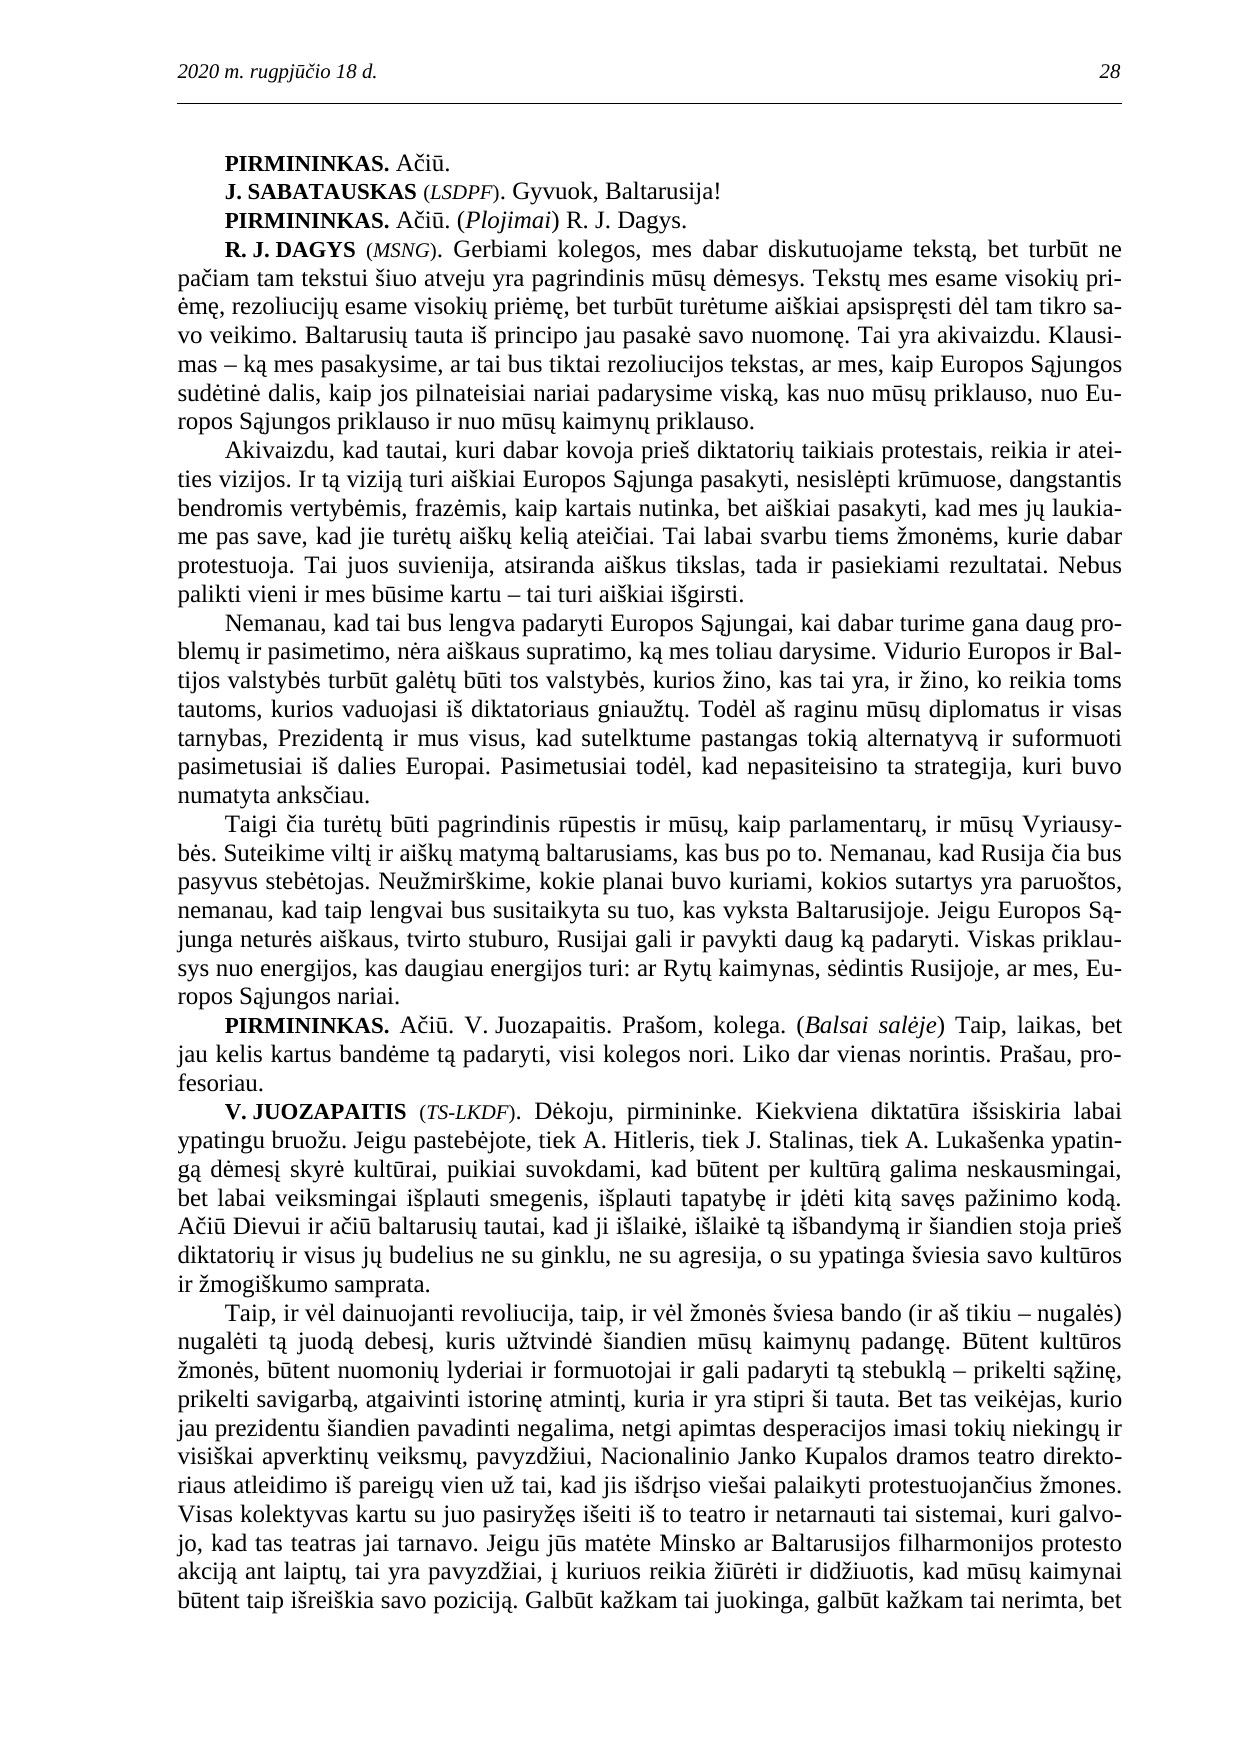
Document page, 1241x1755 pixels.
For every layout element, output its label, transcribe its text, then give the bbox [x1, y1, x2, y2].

text Tai­gi čia tu­rė­tų bū­ti pa­grin­di­nis rū­pes­tis ir mū­sų, kaip par­la­men­ta­rų, ir mū­sų Vy­riau­sy­bės. Su­tei­ki­me vil­tį ir aiš­kų ma­ty­mą bal­ta­ru­siams, kas bus po to. Ne­ma­nau, kad Ru­si­ja čia bus pa­sy­vus ste­bė­to­jas. Ne­už­mirš­ki­me, ko­kie pla­nai bu­vo ku­ria­mi, ko­kios su­tar­tys yra pa­ruoš­tos, ne­ma­nau, kad taip leng­vai bus su­si­tai­ky­ta su tuo, kas vyks­ta Bal­ta­ru­si­jo­je. Jei­gu Eu­ro­pos Są­jun­ga ne­tu­rės aiš­kaus, tvir­to stu­bu­ro, Ru­si­jai ga­li ir pa­vyk­ti daug ką pa­da­ry­ti. Vis­kas pri­klau­sys nuo ener­gi­jos, kas dau­giau ener­gi­jos tu­ri: ar Ry­tų kai­my­nas, sė­din­tis Ru­si­jo­je, ar mes, Eu­ro­pos Są­jun­gos na­riai. [177, 809, 1122, 1010]
text V. JUOZAPAITIS (TS-LKDF). Dė­ko­ju, pir­mi­nin­ke. Kiek­vie­na dik­ta­tū­ra iš­si­ski­ria la­bai ypa­tin­gu bruo­žu. Jei­gu pa­ste­bė­jo­te, tiek A. Hit­le­ris, tiek J. Sta­li­nas, tiek A. Lu­ka­šen­ka ypa­tin­gą dė­me­sį sky­rė kul­tū­rai, pui­kiai su­vok­da­mi, kad bū­tent per kul­tū­rą ga­li­ma ne­skaus­min­gai, bet la­bai veiks­min­gai iš­plau­ti sme­ge­nis, iš­plau­ti ta­pa­ty­bę ir įdė­ti ki­tą sa­vęs pa­ži­ni­mo ko­dą. Ačiū Die­vui ir ačiū bal­ta­ru­sių tau­tai, kad ji iš­lai­kė, iš­lai­kė tą iš­ban­dy­mą ir šian­dien sto­ja prieš dik­ta­to­rių ir vi­sus jų bu­de­lius ne su gin­klu, ne su ag­re­si­ja, o su ypa­tin­ga švie­sia sa­vo kul­tū­ros ir žmo­giš­ku­mo sam­pra­ta. [177, 1096, 1122, 1298]
text Taip, ir vėl dai­nuo­jan­ti re­vo­liu­ci­ja, taip, ir vėl žmo­nės švie­sa ban­do (ir aš ti­kiu – nu­ga­lės) nu­ga­lė­ti tą juo­dą de­be­sį, ku­ris už­tvin­dė šian­dien mū­sų kai­my­nų pa­dan­gę. Bū­tent kul­tū­ros žmo­nės, bū­tent nuo­mo­nių ly­de­riai ir for­muo­to­jai ir ga­li pa­da­ry­ti tą ste­buk­lą – pri­kel­ti są­ži­nę, pri­kel­ti sa­vi­gar­bą, at­gai­vin­ti is­to­ri­nę at­min­tį, ku­ria ir yra stip­ri ši tau­ta. Bet tas vei­kė­jas, ku­rio jau pre­zi­den­tu šian­dien pa­va­din­ti ne­ga­li­ma, net­gi ap­im­tas des­pe­ra­ci­jos ima­si to­kių nie­kin­gų ir vi­siš­kai ap­verk­ti­nų veiks­mų, pa­vyz­džiui, Na­cio­na­li­nio Jan­ko Ku­pa­los dra­mos te­at­ro di­rek­to­riaus at­lei­di­mo iš pa­rei­gų vien už tai, kad jis iš­drį­so vie­šai pa­lai­ky­ti pro­tes­tuo­jan­čius žmo­nes. Vi­sas ko­lek­ty­vas kar­tu su juo pa­si­ry­žęs iš­ei­ti iš to te­at­ro ir ne­tar­nau­ti tai sis­te­mai, ku­ri gal­vo­jo, kad tas te­at­ras jai tar­na­vo. Jei­gu jūs ma­tė­te Mins­ko ar Bal­ta­ru­si­jos fil­har­mo­ni­jos pro­tes­to ak­ci­ją ant laip­tų, tai yra pa­vyz­džiai, į ku­riuos rei­kia žiū­rė­ti ir di­džiuo­tis, kad mū­sų kai­my­nai bū­tent taip iš­reiš­kia sa­vo po­zi­ci­ją. Gal­būt kaž­kam tai juo­kin­ga, gal­būt kaž­kam tai ne­rim­ta, bet [177, 1298, 1122, 1614]
text Ne­ma­nau, kad tai bus leng­va pa­da­ry­ti Eu­ro­pos Są­jun­gai, kai da­bar tu­ri­me ga­na daug pro­ble­mų ir pa­si­me­ti­mo, nė­ra aiš­kaus su­pra­ti­mo, ką mes to­liau da­ry­si­me. Vi­du­rio Eu­ro­pos ir Bal­ti­jos vals­ty­bės tur­būt ga­lė­tų bū­ti tos vals­ty­bės, ku­rios ži­no, kas tai yra, ir ži­no, ko rei­kia toms tau­toms, ku­rios va­duo­ja­si iš dik­ta­to­riaus gniauž­tų. To­dėl aš ra­gi­nu mū­sų di­plo­ma­tus ir vi­sas tar­ny­bas, Pre­zi­den­tą ir mus vi­sus, kad su­telk­tu­me pa­stan­gas to­kią al­ter­na­ty­vą ir su­for­muo­ti pa­si­me­tu­siai iš da­lies Eu­ro­pai. Pa­si­me­tu­siai to­dėl, kad ne­pa­si­tei­si­no ta stra­te­gi­ja, ku­ri bu­vo nu­ma­ty­ta anks­čiau. [177, 608, 1122, 809]
text PIRMININKAS. Ačiū. V. Juo­za­pai­tis. Pra­šom, ko­le­ga. (Bal­sai sa­lė­je) Taip, lai­kas, bet jau ke­lis kar­tus ban­dė­me tą pa­da­ry­ti, vi­si ko­le­gos no­ri. Li­ko dar vie­nas no­rin­tis. Pra­šau, pro­feso­riau. [177, 1010, 1122, 1096]
text PIRMININKAS. Ačiū. (Plo­ji­mai) R. J. Da­gys. [177, 205, 1122, 234]
text PIRMININKAS. Ačiū. [177, 148, 1122, 176]
text Aki­vaiz­du, kad tau­tai, ku­ri da­bar ko­vo­ja prieš dik­ta­to­rių tai­kiais pro­tes­tais, rei­kia ir at­ei­ties vi­zi­jos. Ir tą vi­zi­ją tu­ri aiš­kiai Eu­ro­pos Są­jun­ga pa­sa­ky­ti, ne­si­slėp­ti krū­muo­se, dangs­tan­tis ben­dro­mis ver­ty­bė­mis, fra­zė­mis, kaip kar­tais nu­tin­ka, bet aiš­kiai pa­sa­ky­ti, kad mes jų lau­kia­me pas sa­ve, kad jie tu­rė­tų aiš­kų ke­lią at­ei­čiai. Tai la­bai svar­bu tiems žmo­nėms, ku­rie da­bar pro­tes­tuo­ja. Tai juos su­vie­ni­ja, at­si­ran­da aiš­kus tiks­las, ta­da ir pa­sie­kia­mi re­zul­ta­tai. Ne­bus pa­lik­ti vie­ni ir mes bū­si­me kar­tu – tai tu­ri aiš­kiai iš­girs­ti. [177, 435, 1122, 608]
text J. SABATAUSKAS (LSDPF). Gy­vuok, Bal­ta­ru­si­ja! [177, 176, 1122, 205]
text R. J. DAGYS (MSNG). Ger­bia­mi ko­le­gos, mes da­bar dis­ku­tuo­ja­me teks­tą, bet tur­būt ne pačiam tam teks­tui šiuo at­ve­ju yra pa­grin­di­nis mū­sų dė­me­sys. Teks­tų mes esa­me vi­so­kių pri­ėmę, re­zo­liu­ci­jų esa­me vi­so­kių pri­ėmę, bet tur­būt tu­rė­tu­me aiš­kiai ap­si­spręs­ti dėl tam tik­ro sa­vo vei­ki­mo. Bal­ta­ru­sių tau­ta iš prin­ci­po jau pa­sa­kė sa­vo nuo­mo­nę. Tai yra aki­vaiz­du. Klau­si­mas – ką mes pa­sa­ky­si­me, ar tai bus tik­tai re­zo­liu­ci­jos teks­tas, ar mes, kaip Eu­ro­pos Są­jun­gos su­dė­ti­nė da­lis, kaip jos pil­na­tei­siai na­riai pa­da­ry­si­me vis­ką, kas nuo mū­sų pri­klau­so, nuo Eu­ro­pos Są­jun­gos pri­klau­so ir nuo mū­sų kai­my­nų pri­klau­so. [177, 234, 1122, 435]
